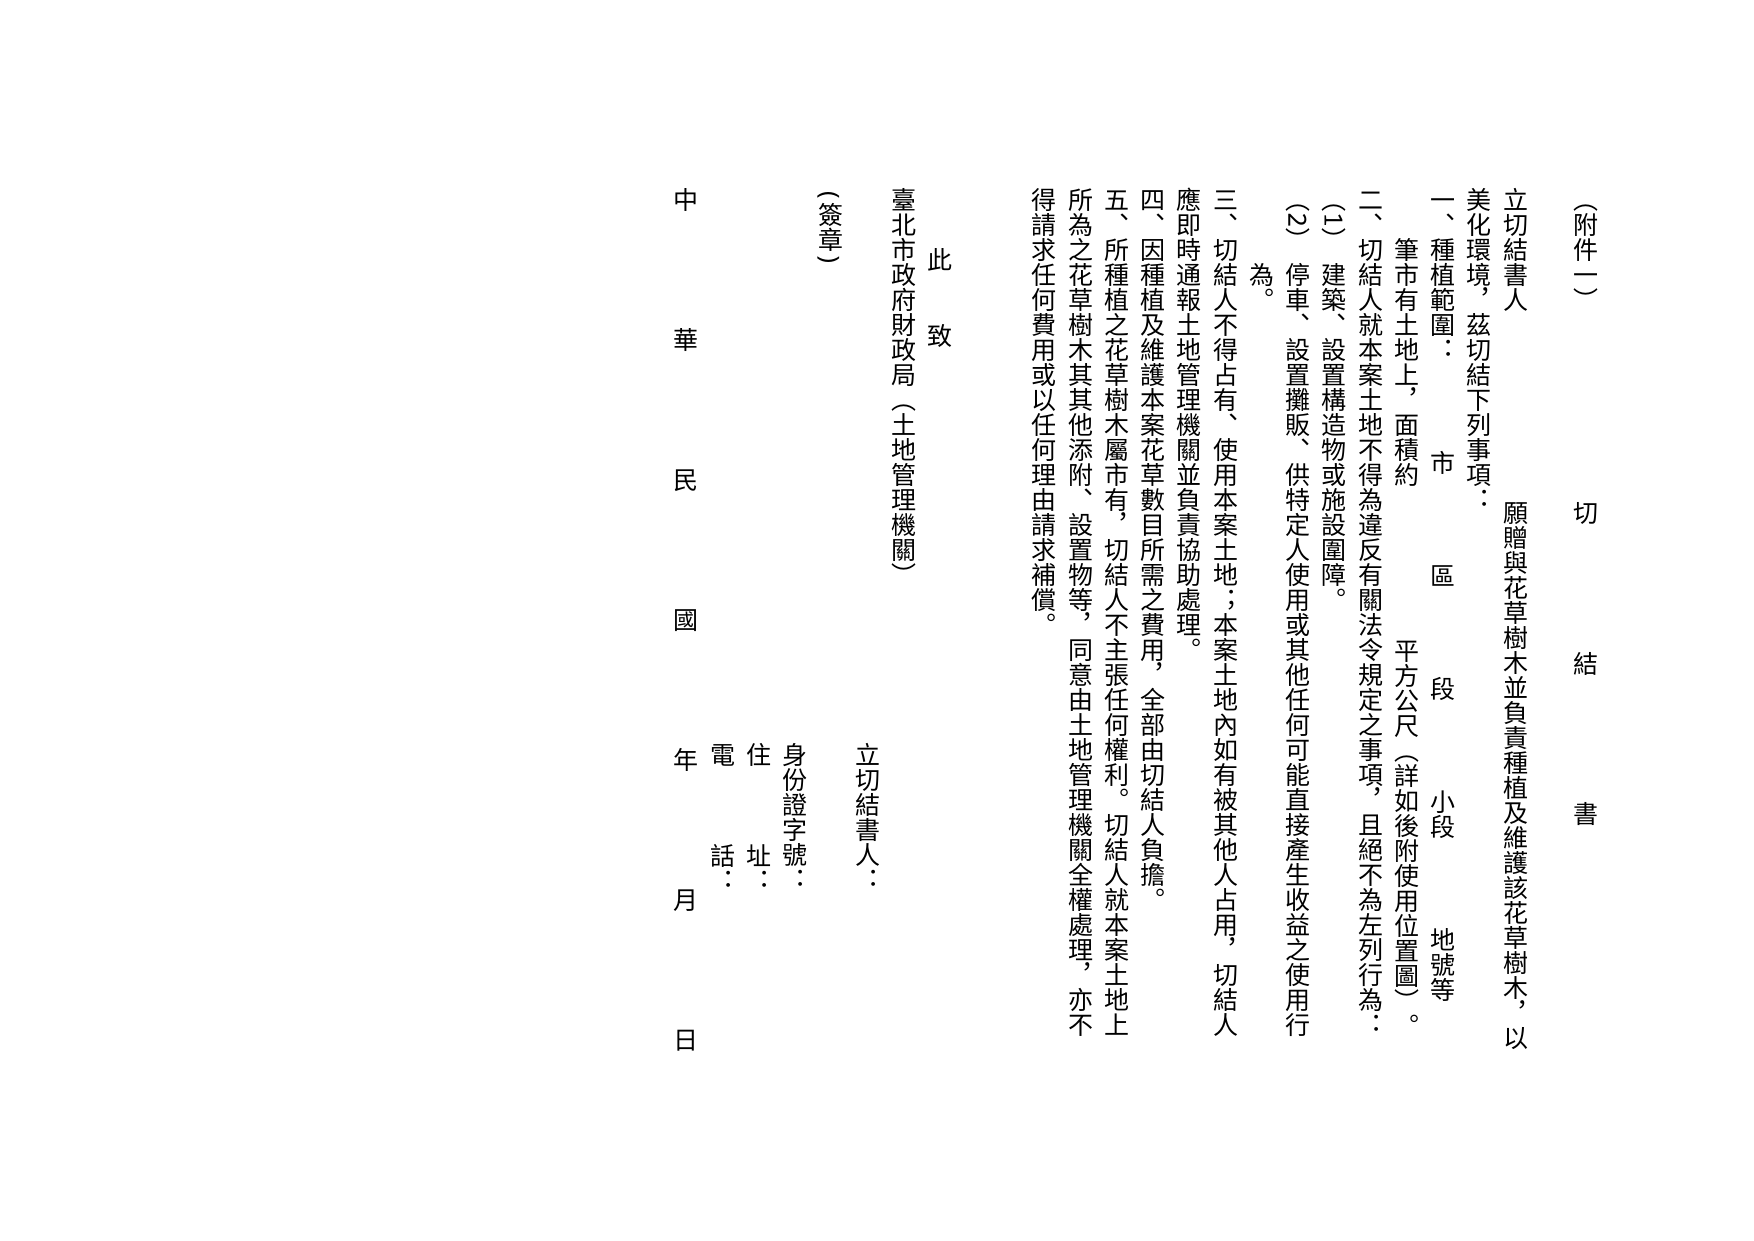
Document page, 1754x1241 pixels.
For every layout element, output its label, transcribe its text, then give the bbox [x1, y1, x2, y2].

text 五、所種植之花草樹木屬市有，切結人不主張任何權利。切結人就本案土地上所為之花草樹木其其他添附、設置物等，同意由土地管理機關全權處理，亦不得請求任何費用或以任何理由請求補償。 [1026, 187, 1135, 1053]
text 立切結書人： (簽章) [813, 187, 886, 1053]
list 停車、設置攤販、供特定人使用或其他任何可能直接產生收益之使用行為。 [1244, 187, 1316, 1053]
text 中華民國年月日 [668, 187, 704, 1053]
text 身份證字號： [777, 187, 813, 1053]
text （附件一） 切 結 書 [1568, 187, 1604, 1053]
text 住 址： [741, 187, 777, 1053]
text 三、切結人不得占有、使用本案土地；本案土地內如有被其他人占用，切結人應即時通報土地管理機關並負責協助處理。 [1171, 187, 1244, 1053]
list 建築、設置構造物或施設圍障。 [1316, 187, 1352, 1053]
text 二、切結人就本案土地不得為違反有關法令規定之事項，且絕不為左列行為： [1352, 187, 1389, 1053]
text 臺北市政府財政局（土地管理機關） [886, 187, 922, 1053]
text 一、種植範圍： 市 區 段 小段 地號等 筆市有土地上，面積約 平方公尺（詳如後附使用位置圖）。 [1389, 187, 1461, 1053]
text 此 致 [922, 187, 958, 1053]
text 立切結書人 願贈與花草樹木並負責種植及維護該花草樹木，以美化環境，茲切結下列事項： [1461, 187, 1534, 1053]
text 四、因種植及維護本案花草數目所需之費用，全部由切結人負擔。 [1135, 187, 1171, 1053]
text 電 話： [704, 187, 741, 1053]
